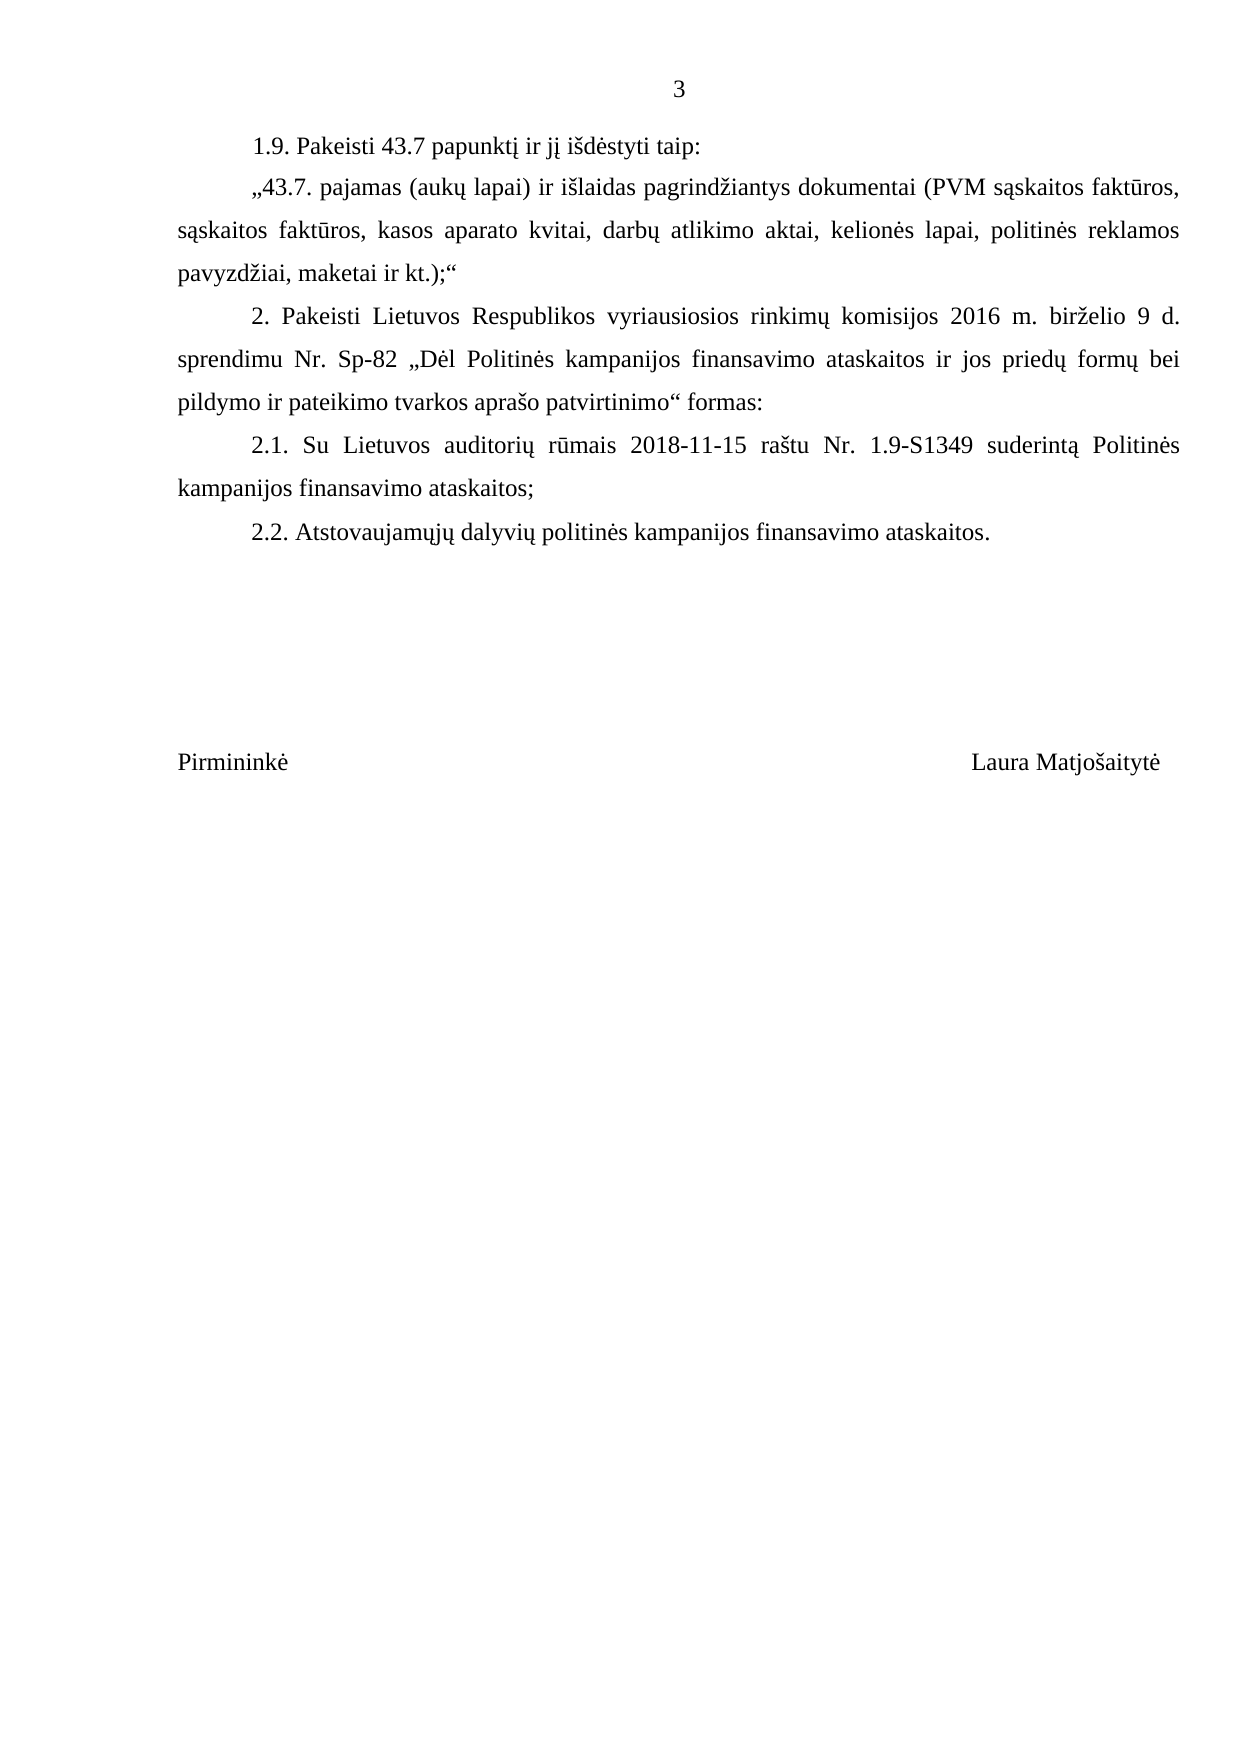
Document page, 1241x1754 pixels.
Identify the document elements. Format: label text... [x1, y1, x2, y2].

text 1.9. Pakeisti 43.7 papunktį ir jį išdėstyti taip: [177, 131, 1181, 160]
text 2.2. Atstovaujamųjų dalyvių politinės kampanijos finansavimo ataskaitos. [177, 517, 1181, 545]
text Pirmininkė Laura Matjošaitytė [177, 747, 1181, 775]
text 2. Pakeisti Lietuvos Respublikos vyriausiosios rinkimų komisijos 2016 m. birželio 9 d. sprendimu Nr. Sp-82 „Dėl Politinės kampanijos finansavimo ataskaitos ir jos priedų formų bei pildymo ir pateikimo tvarkos aprašo patvirtinimo“ formas: [177, 301, 1181, 416]
text „43.7. pajamas (aukų lapai) ir išlaidas pagrindžiantys dokumentai (PVM sąskaitos faktūros, sąskaitos faktūros, kasos aparato kvitai, darbų atlikimo aktai, kelionės lapai, politinės reklamos pavyzdžiai, maketai ir kt.);“ [177, 172, 1181, 287]
text 2.1. Su Lietuvos auditorių rūmais 2018-11-15 raštu Nr. 1.9-S1349 suderintą Politinės kampanijos finansavimo ataskaitos; [177, 430, 1181, 502]
